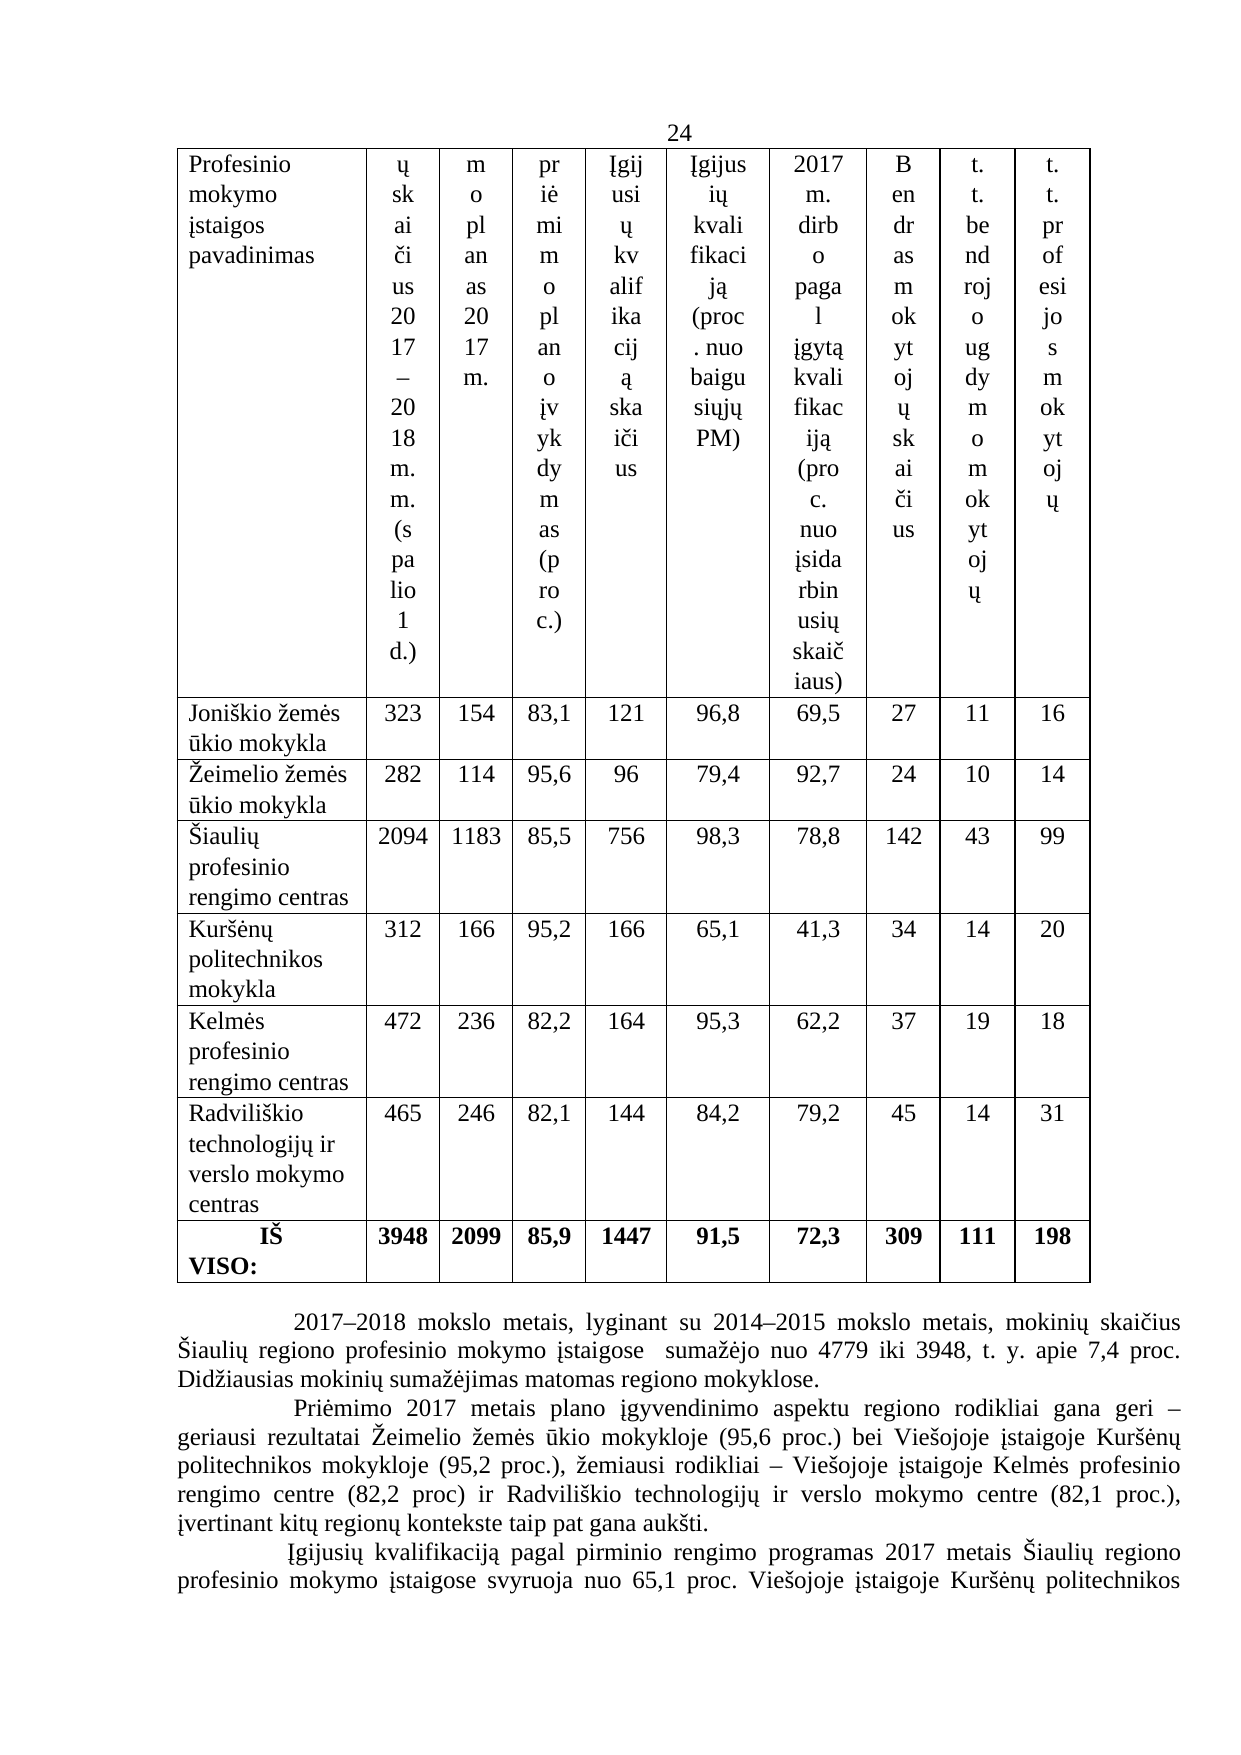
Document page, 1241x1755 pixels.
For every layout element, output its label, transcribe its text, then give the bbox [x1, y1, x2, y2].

table_cell Įgijusių kvalifikaciją (proc. nuo baigusiųjų PM) [667, 149, 769, 697]
text Įgijusių kvalifikaciją pagal pirminio rengimo programas 2017 metais Šiaulių regiono profesinio mokymo įstaigose svyruoja nuo 65,1 proc. Viešojoje įstaigoje Kuršėnų politechnikos [177, 1537, 1182, 1594]
table_cell 312 [367, 914, 439, 1005]
table_cell 45 [867, 1098, 939, 1220]
table_cell 99 [1016, 821, 1089, 913]
table_cell Bendras mokytojų skaičius [867, 149, 939, 697]
table_cell 41,3 [770, 914, 866, 1005]
table_header Profesinio mokymo įstaigos pavadinimas [178, 149, 366, 697]
table_cell 121 [586, 698, 666, 758]
table_cell 465 [367, 1098, 439, 1220]
table_cell 756 [586, 821, 666, 913]
table_cell 166 [440, 914, 512, 1005]
table_cell 166 [586, 914, 666, 1005]
table_cell 2094 [367, 821, 439, 913]
table_cell 95,6 [513, 760, 585, 820]
table_cell 82,1 [513, 1098, 585, 1220]
table_cell 79,2 [770, 1098, 866, 1220]
table_cell 164 [586, 1006, 666, 1097]
table_cell 198 [1016, 1221, 1089, 1282]
table_cell 95,2 [513, 914, 585, 1005]
table_cell 18 [1016, 1006, 1089, 1097]
table_cell 19 [941, 1006, 1014, 1097]
table_cell 37 [867, 1006, 939, 1097]
table_cell 236 [440, 1006, 512, 1097]
table_cell 309 [867, 1221, 939, 1282]
table_cell 83,1 [513, 698, 585, 758]
table_cell 1447 [586, 1221, 666, 1282]
table_cell 85,9 [513, 1221, 585, 1282]
table_cell 27 [867, 698, 939, 758]
text 2017–2018 mokslo metais, lyginant su 2014–2015 mokslo metais, mokinių skaičius Šiaulių regiono profesinio mokymo įstaigose sumažėjo nuo 4779 iki 3948, t. y. apie 7,4 proc. Didžiausias mokinių sumažėjimas matomas regiono mokyklose. [177, 1307, 1182, 1393]
table_cell 11 [941, 698, 1014, 758]
table_cell 96 [586, 760, 666, 820]
table_cell 1183 [440, 821, 512, 913]
table_cell 43 [941, 821, 1014, 913]
table_cell 20 [1016, 914, 1089, 1005]
table_cell 2099 [440, 1221, 512, 1282]
table_cell 282 [367, 760, 439, 820]
table_cell 3948 [367, 1221, 439, 1282]
table_header mo planas 2017 m. [440, 149, 512, 697]
table_cell 95,3 [667, 1006, 769, 1097]
table_cell IŠ VISO: [178, 1221, 366, 1282]
table_cell Žeimelio žemės ūkio mokykla [178, 760, 366, 820]
table_cell Įgijusių kvalifikaciją skaičius [586, 149, 666, 697]
table_cell 24 [867, 760, 939, 820]
table_cell 31 [1016, 1098, 1089, 1220]
table_cell 246 [440, 1098, 512, 1220]
table_cell 85,5 [513, 821, 585, 913]
table_cell 65,1 [667, 914, 769, 1005]
table_cell 16 [1016, 698, 1089, 758]
table_cell 91,5 [667, 1221, 769, 1282]
table_cell 84,2 [667, 1098, 769, 1220]
table_cell 114 [440, 760, 512, 820]
table_header ų skaičius 2017–2018 m.m. (spalio 1 d.) [367, 149, 439, 697]
table_cell 14 [941, 1098, 1014, 1220]
table_cell Kuršėnų politechnikos mokykla [178, 914, 366, 1005]
table_cell 79,4 [667, 760, 769, 820]
text Priėmimo 2017 metais plano įgyvendinimo aspektu regiono rodikliai gana geri – geriausi rezultatai Žeimelio žemės ūkio mokykloje (95,6 proc.) bei Viešojoje įstaigoje Kuršėnų politechnikos mokykloje (95,2 proc.), žemiausi rodikliai – Viešojoje įstaigoje Kelmės profesinio rengimo centre (82,2 proc) ir Radviliškio technologijų ir verslo mokymo centre (82,1 proc.), įvertinant kitų regionų kontekste taip pat gana aukšti. [177, 1393, 1182, 1537]
table_cell Joniškio žemės ūkio mokykla [178, 698, 366, 758]
table_cell 10 [941, 760, 1014, 820]
table_cell 154 [440, 698, 512, 758]
table_cell 92,7 [770, 760, 866, 820]
table_cell 2017 m. dirbo pagal įgytą kvalifikaciją (proc. nuo įsidarbinusių skaičiaus) [770, 149, 866, 697]
table_cell 98,3 [667, 821, 769, 913]
table_cell 69,5 [770, 698, 866, 758]
table_cell Kelmės profesinio rengimo centras [178, 1006, 366, 1097]
table_cell 72,3 [770, 1221, 866, 1282]
table_cell 96,8 [667, 698, 769, 758]
table_cell 472 [367, 1006, 439, 1097]
table_cell 14 [941, 914, 1014, 1005]
table_cell 111 [941, 1221, 1014, 1282]
table_cell 78,8 [770, 821, 866, 913]
table_cell 142 [867, 821, 939, 913]
table_cell 34 [867, 914, 939, 1005]
table_cell Šiaulių profesinio rengimo centras [178, 821, 366, 913]
table_cell t. t. bendrojo ugdymo mokytojų [941, 149, 1014, 697]
table_cell 82,2 [513, 1006, 585, 1097]
table_cell 14 [1016, 760, 1089, 820]
table_cell Radviliškio technologijų ir verslo mokymo centras [178, 1098, 366, 1220]
table_header priėmimo plano įvykdymas (proc.) [513, 149, 585, 697]
table_cell 62,2 [770, 1006, 866, 1097]
table_cell t. t. profesijos mokytojų [1016, 149, 1089, 697]
table_cell 144 [586, 1098, 666, 1220]
table_cell 323 [367, 698, 439, 758]
